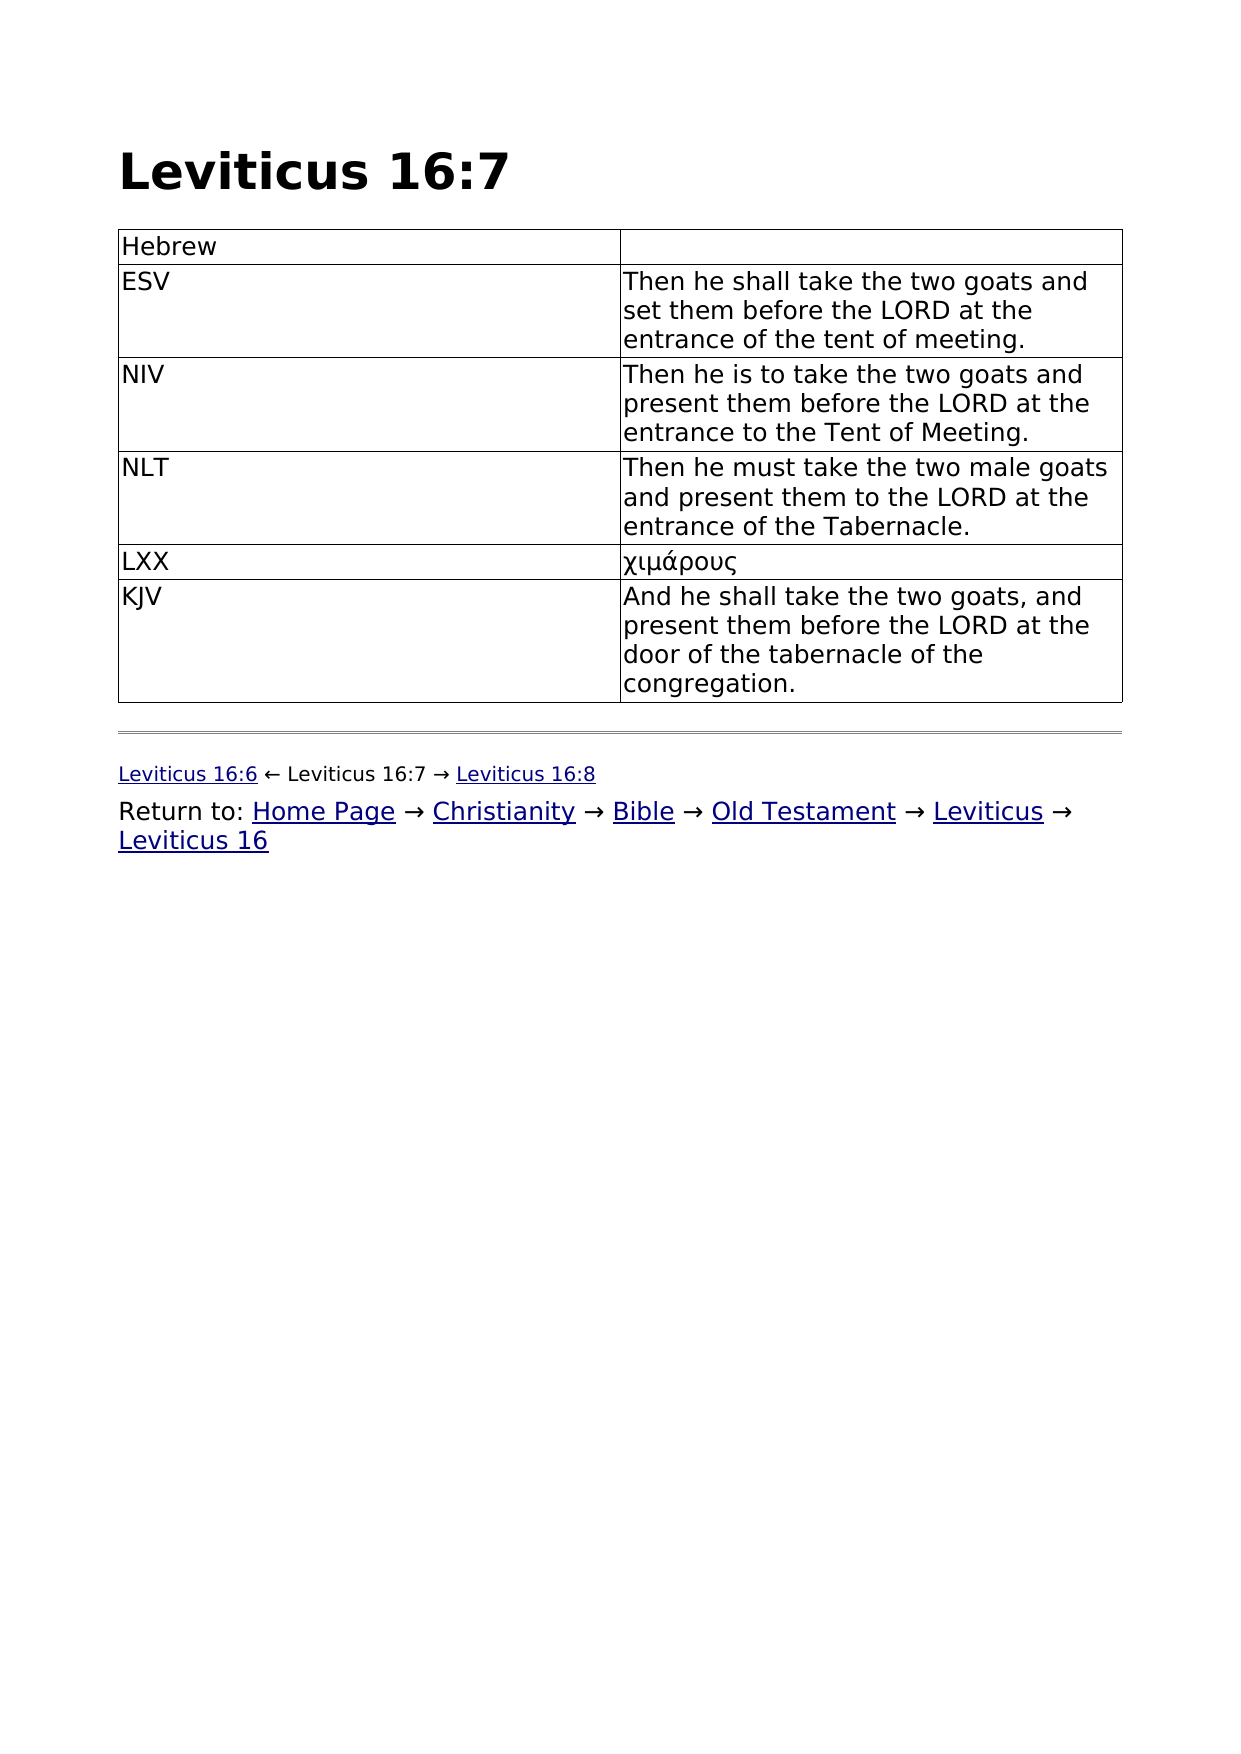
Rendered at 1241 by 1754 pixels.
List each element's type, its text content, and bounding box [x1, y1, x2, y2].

table_cell NLT [119, 452, 620, 544]
text Leviticus 16:6 ← Leviticus 16:7 → Leviticus 16:8 [118, 763, 1122, 797]
table_cell ESV [119, 265, 620, 357]
table_cell Then he must take the two male goats and present them to the LORD at the entrance of the Tabernacle. [621, 452, 1122, 544]
table_cell Then he shall take the two goats and set them before the LORD at the entrance of the tent of meeting. [621, 265, 1122, 357]
text Return to: Home Page → Christianity → Bible → Old Testament → Leviticus → Leviticus 16 [118, 797, 1122, 855]
table_cell KJV [119, 580, 620, 702]
table_header [621, 230, 1122, 264]
table_header Hebrew [119, 230, 620, 264]
table_cell NIV [119, 358, 620, 451]
table_cell And he shall take the two goats, and present them before the LORD at the door of the tabernacle of the congregation. [621, 580, 1122, 702]
table_cell χιμάρους [621, 545, 1122, 579]
table_cell LXX [119, 545, 620, 579]
table_cell Then he is to take the two goats and present them before the LORD at the entrance to the Tent of Meeting. [621, 358, 1122, 451]
subtitle Leviticus 16:7 [118, 143, 1122, 201]
